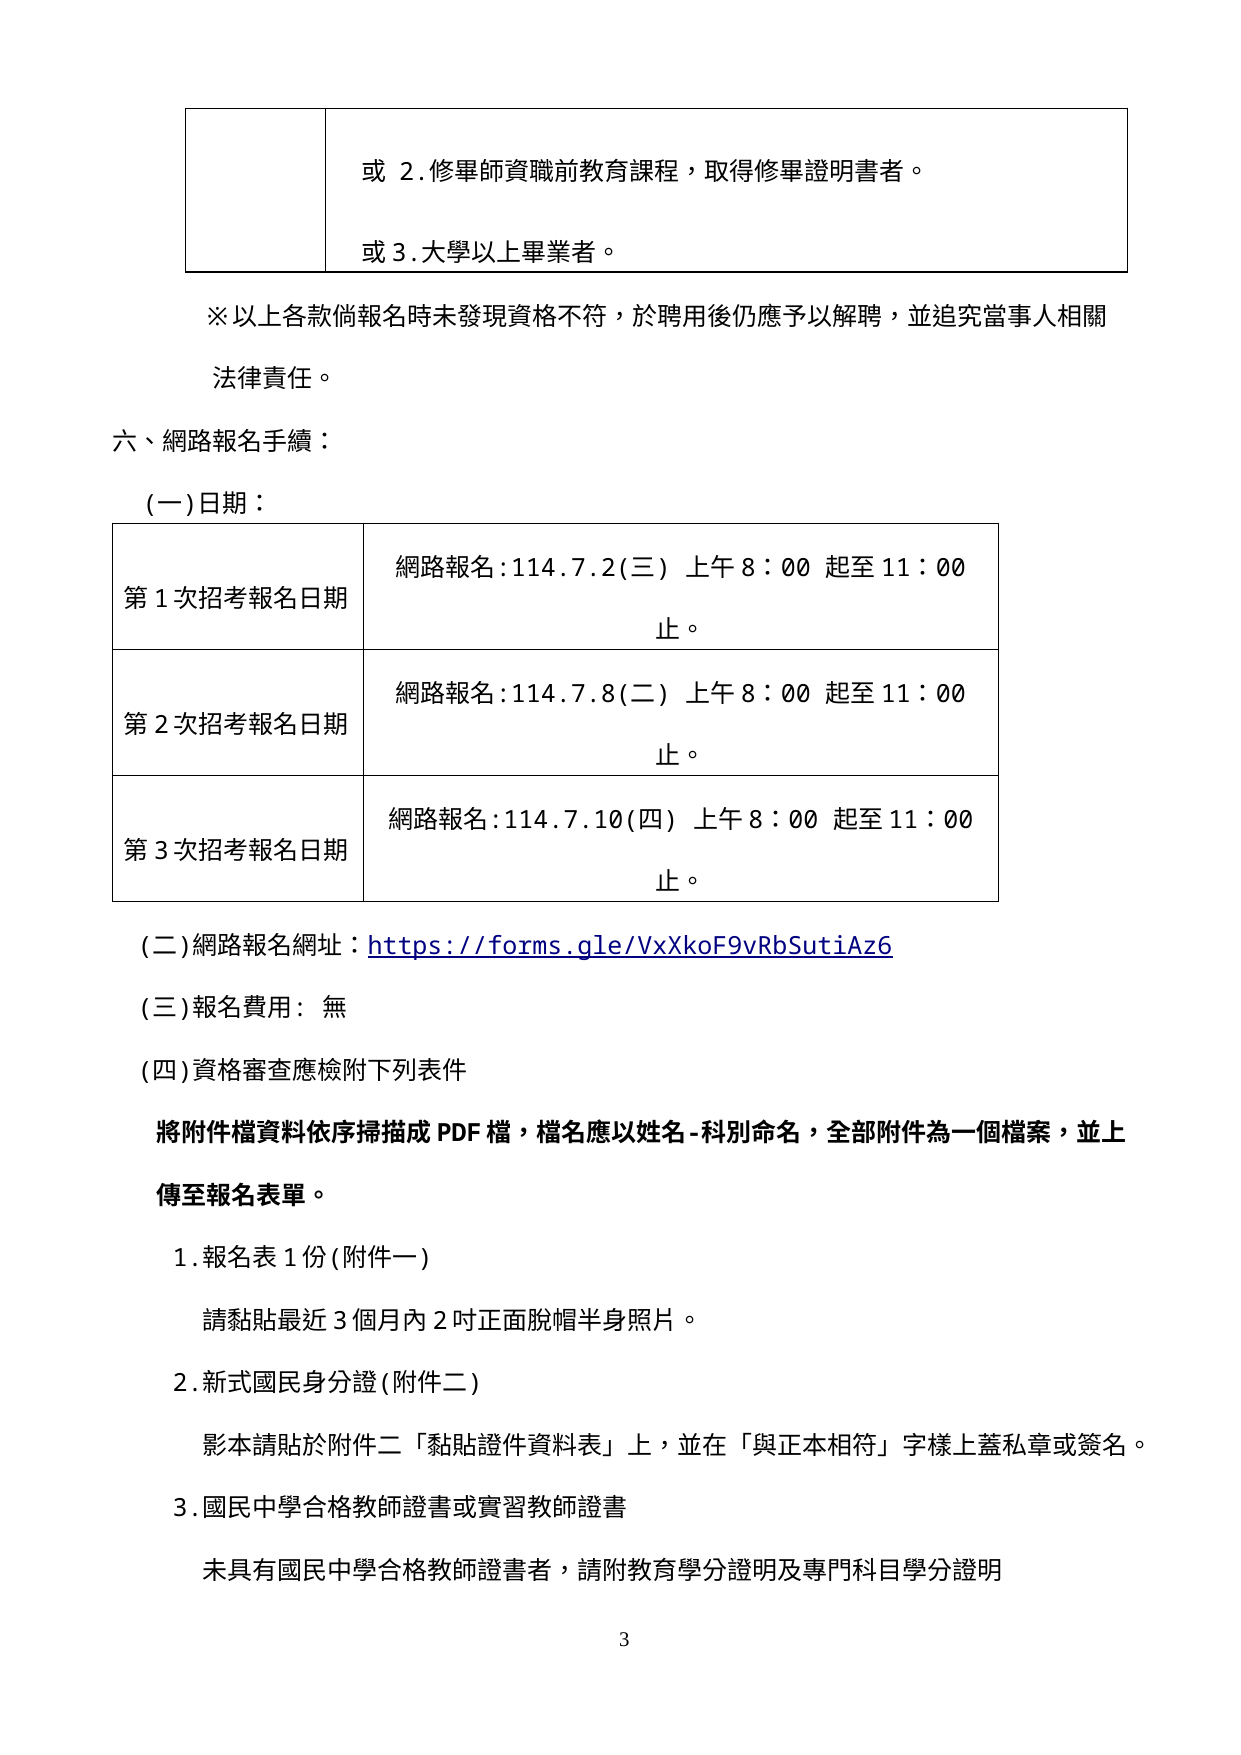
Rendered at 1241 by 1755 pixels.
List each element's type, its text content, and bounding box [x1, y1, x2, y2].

text 六、網路報名手續： [112, 397, 1128, 460]
table_cell 第2次招考報名日期 [113, 650, 363, 774]
table_cell [186, 109, 325, 271]
text (二)網路報名網址：https://forms.gle/VxXkoF9vRbSutiAz6 [137, 902, 1128, 964]
table_header 網路報名:114.7.2(三) 上午8：00 起至11：00 止。 [364, 524, 998, 648]
text ※以上各款倘報名時未發現資格不符，於聘用後仍應予以解聘，並追究當事人相關法律責任。 [112, 272, 1128, 397]
text (三)報名費用: 無 [137, 964, 1128, 1027]
table_cell 網路報名:114.7.10(四) 上午8：00 起至11：00 止。 [364, 776, 998, 901]
text 1.報名表1份(附件一) [112, 1214, 1128, 1277]
text (一)日期： [112, 460, 1128, 522]
table_cell 或 2.修畢師資職前教育課程，取得修畢證明書者。 或3.大學以上畢業者。 [326, 109, 1127, 271]
table_header 第1次招考報名日期 [113, 524, 363, 648]
table_cell 網路報名:114.7.8(二) 上午8：00 起至11：00 止。 [364, 650, 998, 774]
text (四)資格審查應檢附下列表件 將附件檔資料依序掃描成PDF檔，檔名應以姓名-科別命名，全部附件為一個檔案，並上傳至報名表單。 [137, 1027, 1128, 1214]
table_cell 第3次招考報名日期 [113, 776, 363, 901]
text 請黏貼最近3個月內2吋正面脫帽半身照片。 [112, 1277, 1128, 1339]
text 未具有國民中學合格教師證書者，請附教育學分證明及專門科目學分證明 [112, 1527, 1128, 1589]
text 2.新式國民身分證(附件二) 影本請貼於附件二「黏貼證件資料表」上，並在「與正本相符」字樣上蓋私章或簽名。 3.國民中學合格教師證書或實習教師證書 [112, 1339, 1128, 1527]
